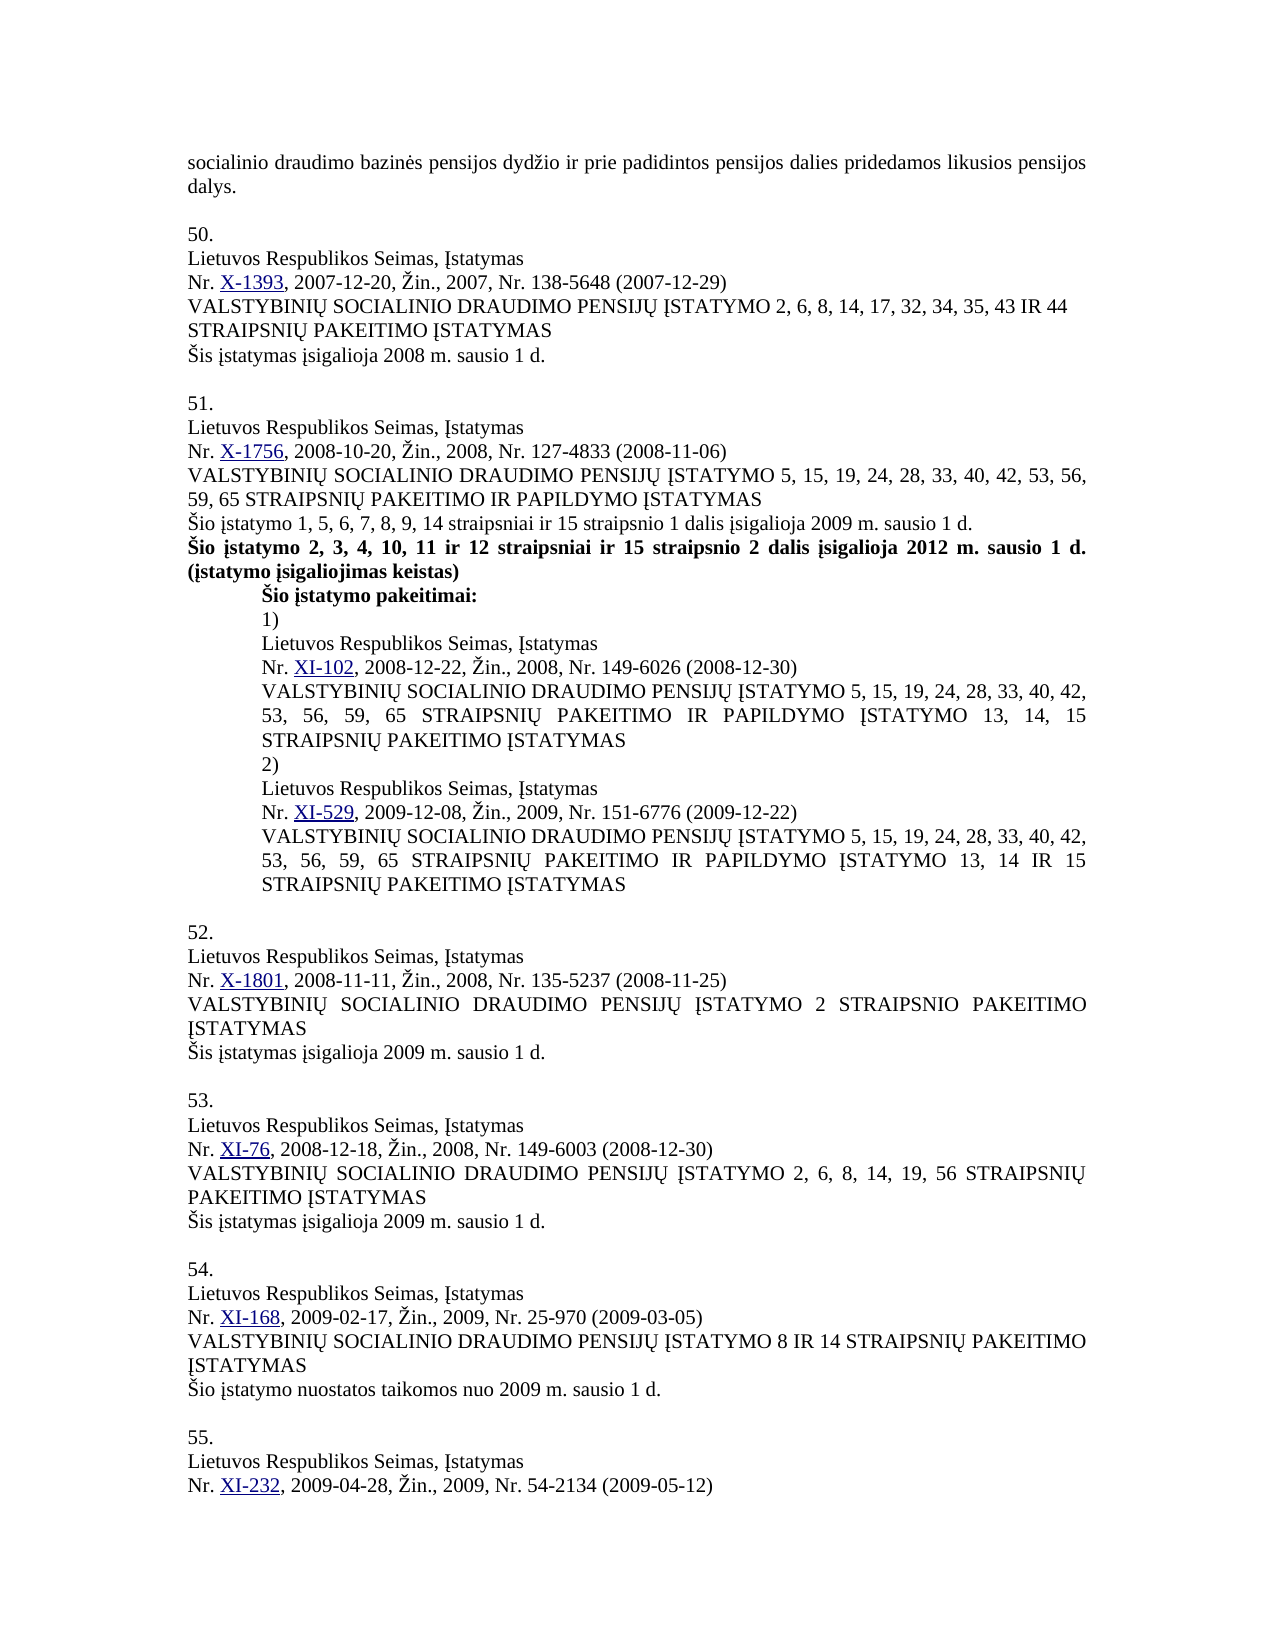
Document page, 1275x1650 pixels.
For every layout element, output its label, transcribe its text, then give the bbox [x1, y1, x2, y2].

text Nr. XI-76, 2008-12-18, Žin., 2008, Nr. 149-6003 (2008-12-30) [187, 1137, 1087, 1161]
text Nr. XI-232, 2009-04-28, Žin., 2009, Nr. 54-2134 (2009-05-12) [187, 1473, 1087, 1497]
text 2) [187, 752, 1088, 776]
text Lietuvos Respublikos Seimas, Įstatymas [187, 415, 1088, 439]
text 51. [187, 391, 1088, 415]
text VALSTYBINIŲ SOCIALINIO DRAUDIMO PENSIJŲ ĮSTATYMO 5, 15, 19, 24, 28, 33, 40, 42, 53, 56, 59, 65 STRAIPSNIŲ PAKEITIMO IR PAPILDYMO ĮSTATYMO 13, 14 IR 15 STRAIPSNIŲ PAKEITIMO ĮSTATYMAS [261, 824, 1087, 896]
text 52. [187, 920, 1087, 944]
text Lietuvos Respublikos Seimas, Įstatymas [187, 944, 1087, 968]
text 55. [187, 1425, 1087, 1449]
text Lietuvos Respublikos Seimas, Įstatymas [187, 1281, 1087, 1305]
text 50. [187, 222, 1088, 246]
text Lietuvos Respublikos Seimas, Įstatymas [187, 246, 1088, 270]
text 54. [187, 1257, 1087, 1281]
text 53. [187, 1088, 1087, 1112]
text Šio įstatymo pakeitimai: [187, 583, 1088, 607]
text VALSTYBINIŲ SOCIALINIO DRAUDIMO PENSIJŲ ĮSTATYMO 5, 15, 19, 24, 28, 33, 40, 42, 53, 56, 59, 65 STRAIPSNIŲ PAKEITIMO IR PAPILDYMO ĮSTATYMO 13, 14, 15 STRAIPSNIŲ PAKEITIMO ĮSTATYMAS [261, 679, 1087, 752]
text 1) [187, 607, 1087, 631]
text Nr. X-1756, 2008-10-20, Žin., 2008, Nr. 127-4833 (2008-11-06) [187, 439, 1088, 463]
text VALSTYBINIŲ SOCIALINIO DRAUDIMO PENSIJŲ ĮSTATYMO 2, 6, 8, 14, 17, 32, 34, 35, 43 IR 44 STRAIPSNIŲ PAKEITIMO ĮSTATYMAS [187, 294, 1088, 342]
text Šio įstatymo 1, 5, 6, 7, 8, 9, 14 straipsniai ir 15 straipsnio 1 dalis įsigalioja 2009 m. sausio 1 d. [187, 511, 1087, 535]
text Nr. XI-529, 2009-12-08, Žin., 2009, Nr. 151-6776 (2009-12-22) [187, 800, 1087, 824]
text Lietuvos Respublikos Seimas, Įstatymas [187, 1112, 1087, 1137]
text Lietuvos Respublikos Seimas, Įstatymas [187, 776, 1087, 800]
text VALSTYBINIŲ SOCIALINIO DRAUDIMO PENSIJŲ ĮSTATYMO 2, 6, 8, 14, 19, 56 STRAIPSNIŲ PAKEITIMO ĮSTATYMAS [187, 1161, 1087, 1209]
text Nr. X-1393, 2007-12-20, Žin., 2007, Nr. 138-5648 (2007-12-29) [187, 270, 1088, 294]
text Nr. XI-168, 2009-02-17, Žin., 2009, Nr. 25-970 (2009-03-05) [187, 1305, 1087, 1329]
text Lietuvos Respublikos Seimas, Įstatymas [187, 631, 1087, 655]
text Šis įstatymas įsigalioja 2009 m. sausio 1 d. [187, 1040, 1087, 1064]
text Šio įstatymo 2, 3, 4, 10, 11 ir 12 straipsniai ir 15 straipsnio 2 dalis įsigalioja 2012 m. sausio 1 d. (įstatymo įsigaliojimas keistas) [187, 535, 1087, 583]
text VALSTYBINIŲ SOCIALINIO DRAUDIMO PENSIJŲ ĮSTATYMO 2 STRAIPSNIO PAKEITIMO ĮSTATYMAS [187, 992, 1087, 1040]
text Lietuvos Respublikos Seimas, Įstatymas [187, 1449, 1087, 1473]
text VALSTYBINIŲ SOCIALINIO DRAUDIMO PENSIJŲ ĮSTATYMO 5, 15, 19, 24, 28, 33, 40, 42, 53, 56, 59, 65 STRAIPSNIŲ PAKEITIMO IR PAPILDYMO ĮSTATYMAS [187, 463, 1088, 511]
text socialinio draudimo bazinės pensijos dydžio ir prie padidintos pensijos dalies pridedamos likusios pensijos dalys. [187, 150, 1088, 198]
text Šio įstatymo nuostatos taikomos nuo 2009 m. sausio 1 d. [187, 1377, 1087, 1401]
text VALSTYBINIŲ SOCIALINIO DRAUDIMO PENSIJŲ ĮSTATYMO 8 IR 14 STRAIPSNIŲ PAKEITIMO ĮSTATYMAS [187, 1329, 1087, 1377]
text Nr. XI-102, 2008-12-22, Žin., 2008, Nr. 149-6026 (2008-12-30) [187, 655, 1087, 679]
text Šis įstatymas įsigalioja 2008 m. sausio 1 d. [187, 342, 1088, 367]
text Šis įstatymas įsigalioja 2009 m. sausio 1 d. [187, 1209, 1087, 1233]
text Nr. X-1801, 2008-11-11, Žin., 2008, Nr. 135-5237 (2008-11-25) [187, 968, 1087, 992]
